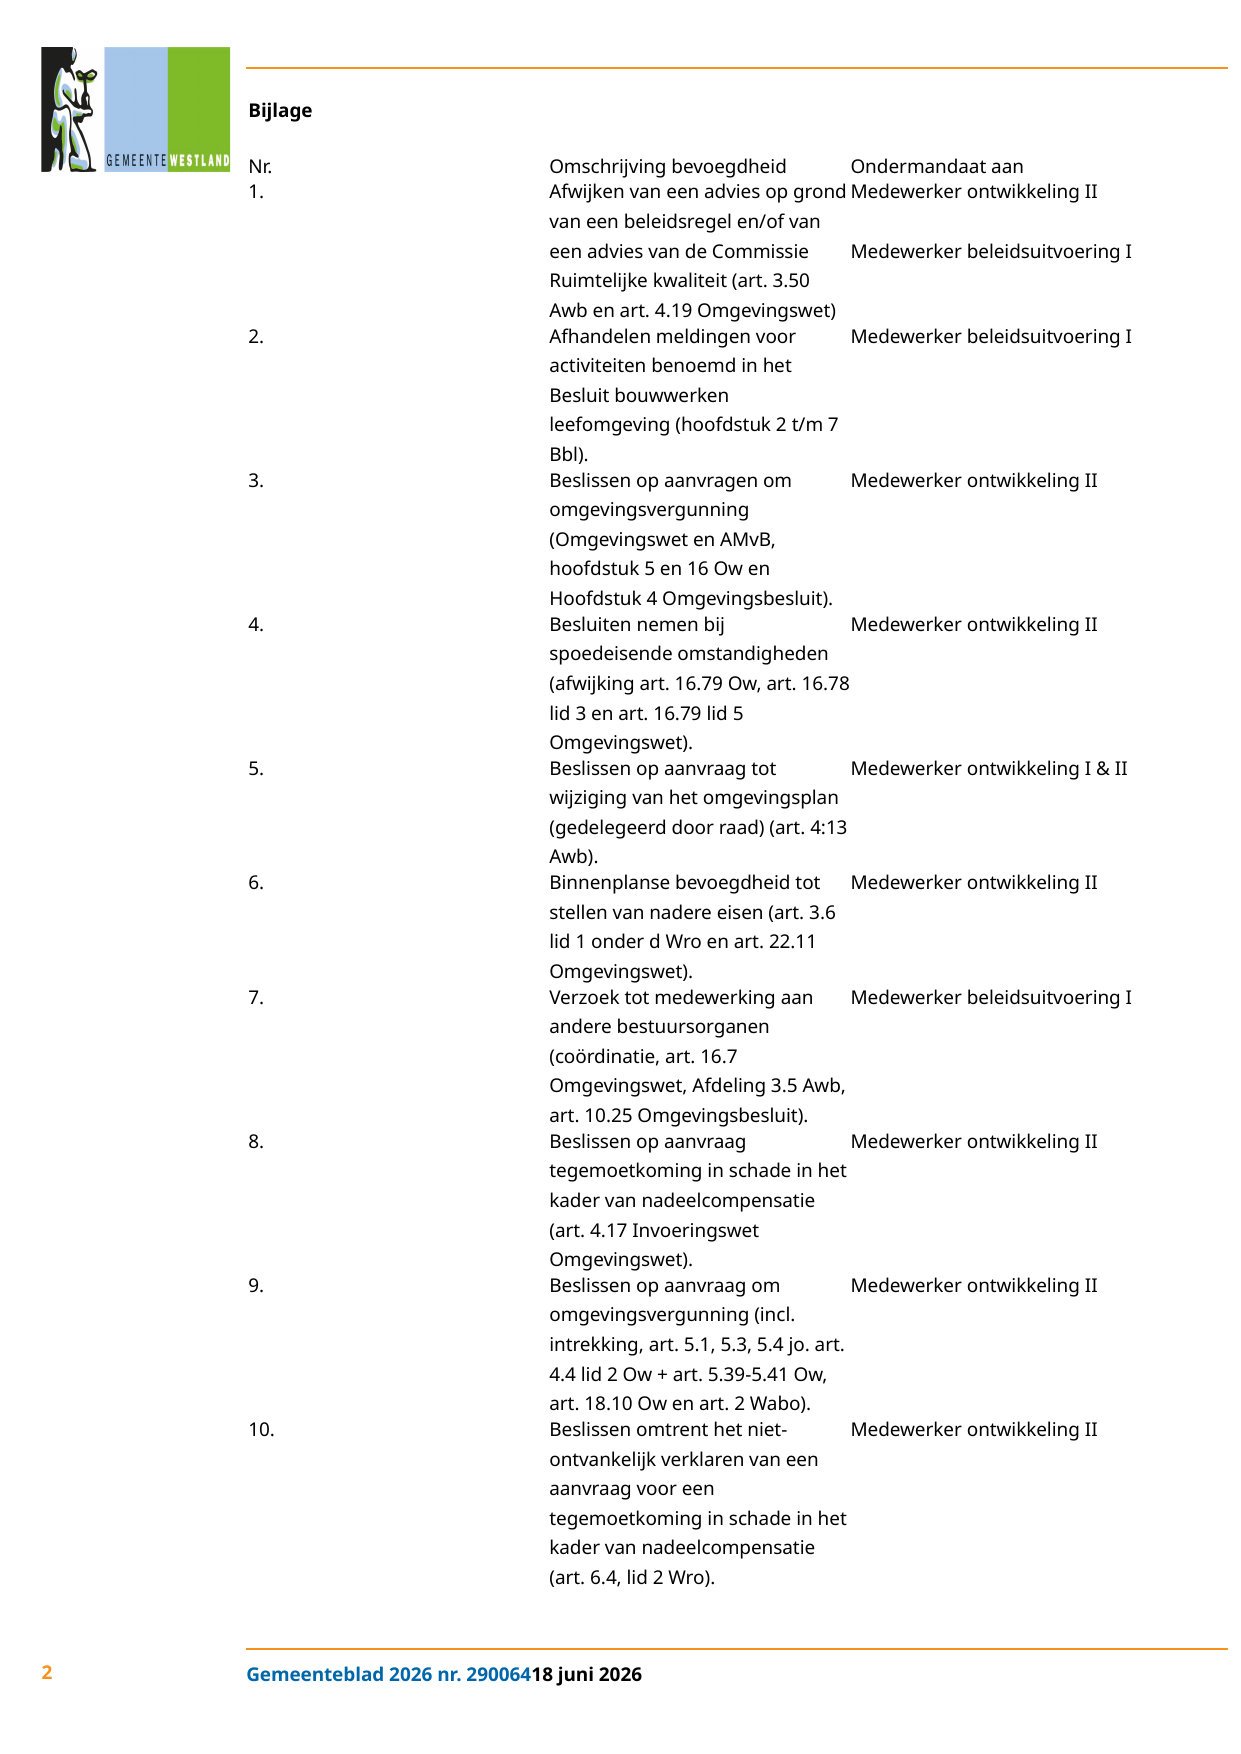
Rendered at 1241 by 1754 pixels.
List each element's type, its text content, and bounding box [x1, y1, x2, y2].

table_cell Medewerker ontwikkeling II [850, 1128, 1152, 1272]
table_cell Afwijken van een advies op grond van een beleidsregel en/of van een advies van de Commissie Ruimtelijke kwaliteit (art. 3.50 Awb en art. 4.19 Omgevingswet) [549, 179, 850, 323]
table_cell Besluiten nemen bij spoedeisende omstandigheden (afwijking art. 16.79 Ow, art. 16.78 lid 3 en art. 16.79 lid 5 Omgevingswet). [549, 611, 850, 755]
table_cell Afhandelen meldingen voor activiteiten benoemd in het Besluit bouwwerken leefomgeving (hoofdstuk 2 t/m 7 Bbl). [549, 323, 850, 467]
table_cell Medewerker ontwikkeling II Medewerker beleidsuitvoering I [850, 179, 1152, 323]
table_cell Beslissen op aanvraag tot wijziging van het omgevingsplan (gedelegeerd door raad) (art. 4:13 Awb). [549, 755, 850, 869]
table_cell 9. [248, 1272, 549, 1416]
table_cell Medewerker beleidsuitvoering I [850, 323, 1152, 467]
table_cell 3. [248, 467, 549, 611]
picture [41, 47, 231, 172]
table_cell Medewerker ontwikkeling II [850, 467, 1152, 611]
table_cell 6. [248, 870, 549, 984]
table_cell Verzoek tot medewerking aan andere bestuursorganen (coördinatie, art. 16.7 Omgevingswet, Afdeling 3.5 Awb, art. 10.25 Omgevingsbesluit). [549, 984, 850, 1128]
table_cell Beslissen op aanvraag om omgevingsvergunning (incl. intrekking, art. 5.1, 5.3, 5.4 jo. art. 4.4 lid 2 Ow + art. 5.39-5.41 Ow, art. 18.10 Ow en art. 2 Wabo). [549, 1272, 850, 1416]
table_cell 7. [248, 984, 549, 1128]
table_cell 8. [248, 1128, 549, 1272]
table_header Nr. [248, 153, 549, 179]
table_cell 5. [248, 755, 549, 869]
table_cell Binnenplanse bevoegdheid tot stellen van nadere eisen (art. 3.6 lid 1 onder d Wro en art. 22.11 Omgevingswet). [549, 870, 850, 984]
table_header Omschrijving bevoegdheid [549, 153, 850, 179]
table_header Ondermandaat aan [850, 153, 1152, 179]
text Bijlage [248, 95, 1152, 123]
table_cell Medewerker ontwikkeling II [850, 611, 1152, 755]
table_cell Medewerker beleidsuitvoering I [850, 984, 1152, 1128]
table_cell Medewerker ontwikkeling II [850, 1272, 1152, 1416]
table_cell 2. [248, 323, 549, 467]
table_cell 1. [248, 179, 549, 323]
table_cell Beslissen omtrent het niet-ontvankelijk verklaren van een aanvraag voor een tegemoetkoming in schade in het kader van nadeelcompensatie (art. 6.4, lid 2 Wro). [549, 1416, 850, 1590]
table_cell Medewerker ontwikkeling I & II [850, 755, 1152, 869]
table_cell 10. [248, 1416, 549, 1590]
table_cell Medewerker ontwikkeling II [850, 1416, 1152, 1590]
table_cell Medewerker ontwikkeling II [850, 870, 1152, 984]
table_cell Beslissen op aanvraag tegemoetkoming in schade in het kader van nadeelcompensatie (art. 4.17 Invoeringswet Omgevingswet). [549, 1128, 850, 1272]
table_cell Beslissen op aanvragen om omgevingsvergunning (Omgevingswet en AMvB, hoofdstuk 5 en 16 Ow en Hoofdstuk 4 Omgevingsbesluit). [549, 467, 850, 611]
table_cell 4. [248, 611, 549, 755]
